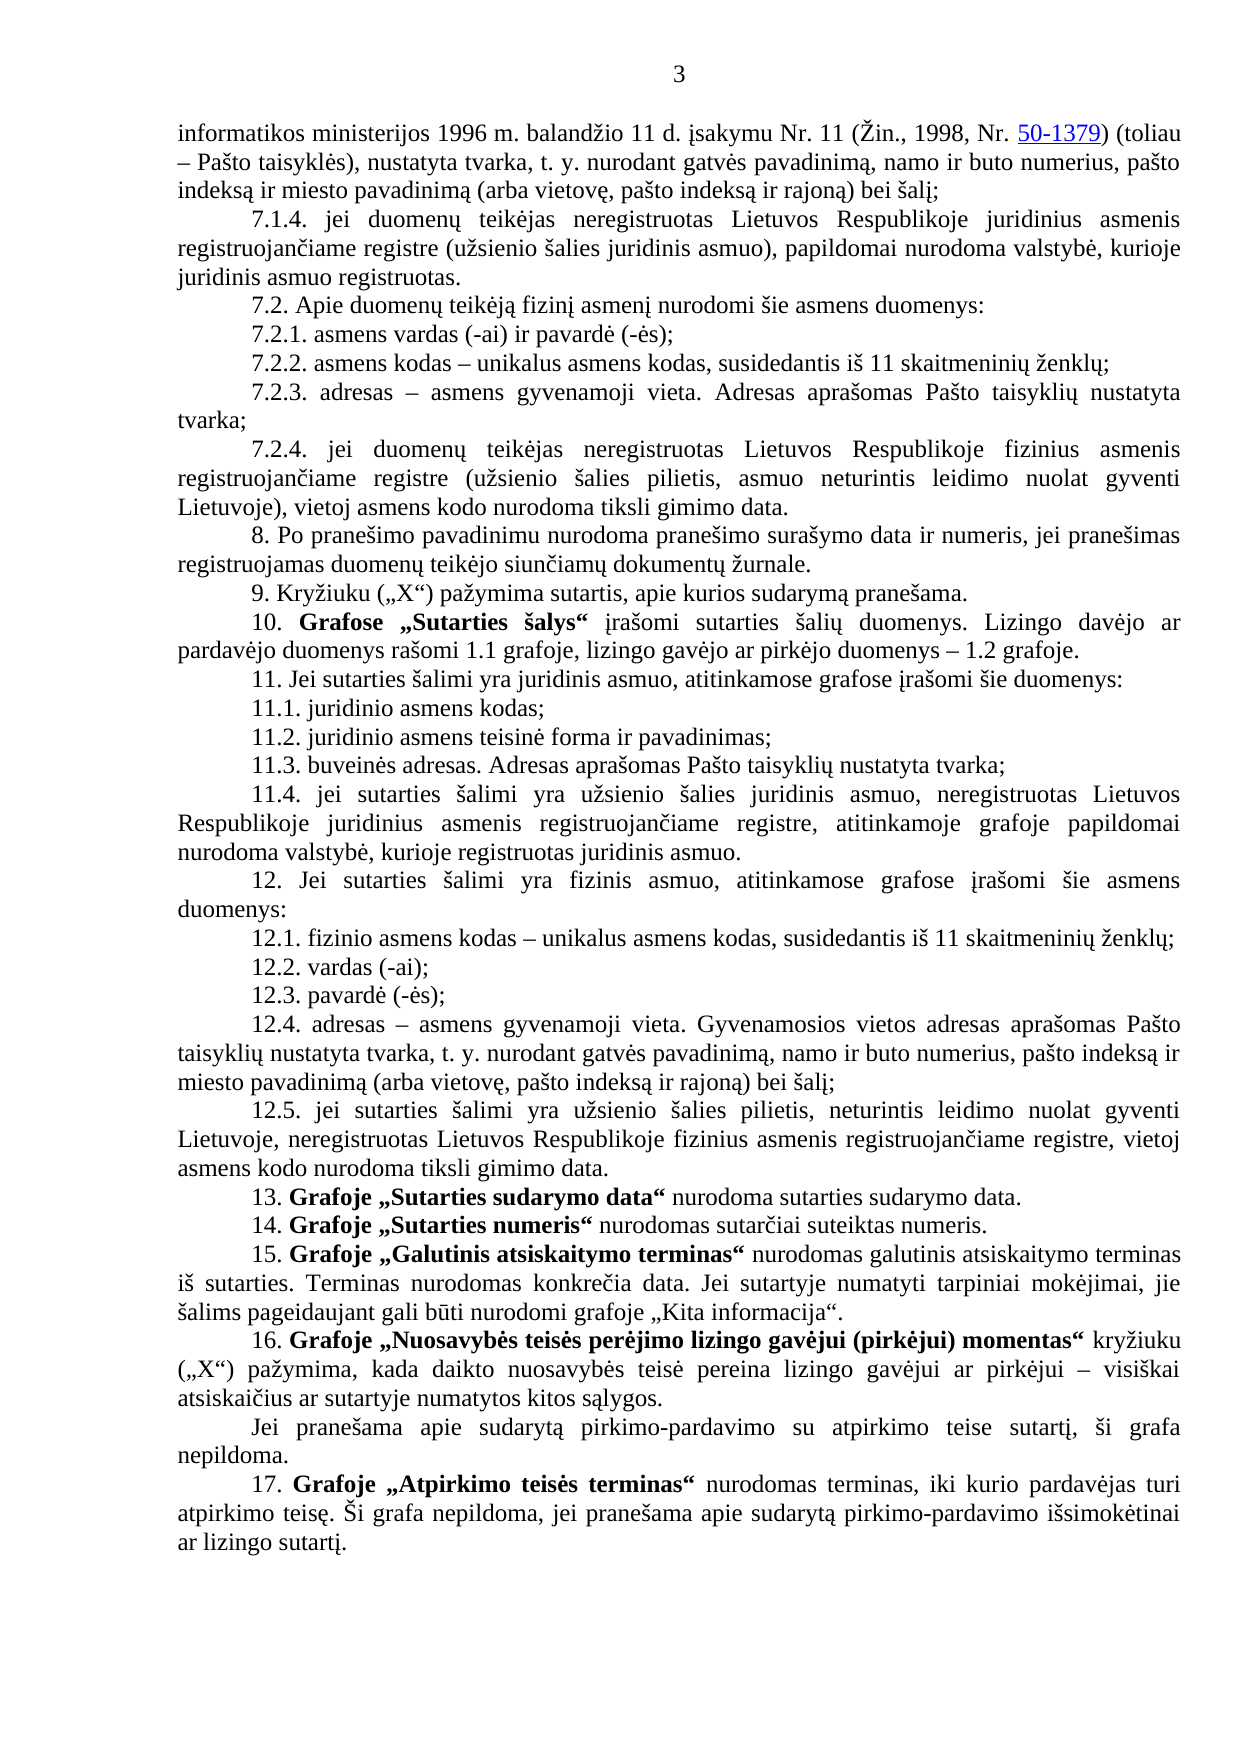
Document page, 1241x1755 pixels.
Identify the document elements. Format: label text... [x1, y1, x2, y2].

text 13. Grafoje „Sutarties sudarymo data“ nurodoma sutarties sudarymo data. [177, 1182, 1181, 1211]
text Jei pranešama apie sudarytą pirkimo-pardavimo su atpirkimo teise sutartį, ši grafa nepildoma. [177, 1412, 1181, 1469]
text 7.2.2. asmens kodas – unikalus asmens kodas, susidedantis iš 11 skaitmeninių ženklų; [177, 348, 1181, 377]
text 16. Grafoje „Nuosavybės teisės perėjimo lizingo gavėjui (pirkėjui) momentas“ kryžiuku („X“) pažymima, kada daikto nuosavybės teisė pereina lizingo gavėjui ar pirkėjui – visiškai atsiskaičius ar sutartyje numatytos kitos sąlygos. [177, 1326, 1181, 1412]
text 12.1. fizinio asmens kodas – unikalus asmens kodas, susidedantis iš 11 skaitmeninių ženklų; [177, 923, 1181, 952]
text 11.1. juridinio asmens kodas; [177, 693, 1181, 722]
text 11. Jei sutarties šalimi yra juridinis asmuo, atitinkamose grafose įrašomi šie duomenys: [177, 664, 1181, 693]
text 8. Po pranešimo pavadinimu nurodoma pranešimo surašymo data ir numeris, jei pranešimas registruojamas duomenų teikėjo siunčiamų dokumentų žurnale. [177, 521, 1181, 578]
text 15. Grafoje „Galutinis atsiskaitymo terminas“ nurodomas galutinis atsiskaitymo terminas iš sutarties. Terminas nurodomas konkrečia data. Jei sutartyje numatyti tarpiniai mokėjimai, jie šalims pageidaujant gali būti nurodomi grafoje „Kita informacija“. [177, 1239, 1181, 1326]
text 7.2.3. adresas – asmens gyvenamoji vieta. Adresas aprašomas Pašto taisyklių nustatyta tvarka; [177, 377, 1181, 434]
text 7.2. Apie duomenų teikėją fizinį asmenį nurodomi šie asmens duomenys: [177, 291, 1181, 319]
text 11.3. buveinės adresas. Adresas aprašomas Pašto taisyklių nustatyta tvarka; [177, 751, 1181, 779]
text 17. Grafoje „Atpirkimo teisės terminas“ nurodomas terminas, iki kurio pardavėjas turi atpirkimo teisę. Ši grafa nepildoma, jei pranešama apie sudarytą pirkimo-pardavimo išsimokėtinai ar lizingo sutartį. [177, 1469, 1181, 1556]
text 12.4. adresas – asmens gyvenamoji vieta. Gyvenamosios vietos adresas aprašomas Pašto taisyklių nustatyta tvarka, t. y. nurodant gatvės pavadinimą, namo ir buto numerius, pašto indeksą ir miesto pavadinimą (arba vietovę, pašto indeksą ir rajoną) bei šalį; [177, 1009, 1181, 1096]
text 9. Kryžiuku („X“) pažymima sutartis, apie kurios sudarymą pranešama. [177, 578, 1181, 607]
text 7.2.4. jei duomenų teikėjas neregistruotas Lietuvos Respublikoje fizinius asmenis registruojančiame registre (užsienio šalies pilietis, asmuo neturintis leidimo nuolat gyventi Lietuvoje), vietoj asmens kodo nurodoma tiksli gimimo data. [177, 434, 1181, 521]
text 7.2.1. asmens vardas (-ai) ir pavardė (-ės); [177, 319, 1181, 348]
text 11.2. juridinio asmens teisinė forma ir pavadinimas; [177, 722, 1181, 751]
text 11.4. jei sutarties šalimi yra užsienio šalies juridinis asmuo, neregistruotas Lietuvos Respublikoje juridinius asmenis registruojančiame registre, atitinkamoje grafoje papildomai nurodoma valstybė, kurioje registruotas juridinis asmuo. [177, 779, 1181, 866]
text 10. Grafose „Sutarties šalys“ įrašomi sutarties šalių duomenys. Lizingo davėjo ar pardavėjo duomenys rašomi 1.1 grafoje, lizingo gavėjo ar pirkėjo duomenys – 1.2 grafoje. [177, 607, 1181, 664]
text informatikos ministerijos 1996 m. balandžio 11 d. įsakymu Nr. 11 (Žin., 1998, Nr. 50-1379) (toliau – Pašto taisyklės), nustatyta tvarka, t. y. nurodant gatvės pavadinimą, namo ir buto numerius, pašto indeksą ir miesto pavadinimą (arba vietovę, pašto indeksą ir rajoną) bei šalį; [177, 118, 1181, 204]
text 12. Jei sutarties šalimi yra fizinis asmuo, atitinkamose grafose įrašomi šie asmens duomenys: [177, 866, 1181, 923]
text 12.5. jei sutarties šalimi yra užsienio šalies pilietis, neturintis leidimo nuolat gyventi Lietuvoje, neregistruotas Lietuvos Respublikoje fizinius asmenis registruojančiame registre, vietoj asmens kodo nurodoma tiksli gimimo data. [177, 1096, 1181, 1182]
text 7.1.4. jei duomenų teikėjas neregistruotas Lietuvos Respublikoje juridinius asmenis registruojančiame registre (užsienio šalies juridinis asmuo), papildomai nurodoma valstybė, kurioje juridinis asmuo registruotas. [177, 204, 1181, 291]
text 12.3. pavardė (-ės); [177, 981, 1181, 1009]
text 14. Grafoje „Sutarties numeris“ nurodomas sutarčiai suteiktas numeris. [177, 1211, 1181, 1239]
text 12.2. vardas (-ai); [177, 952, 1181, 981]
